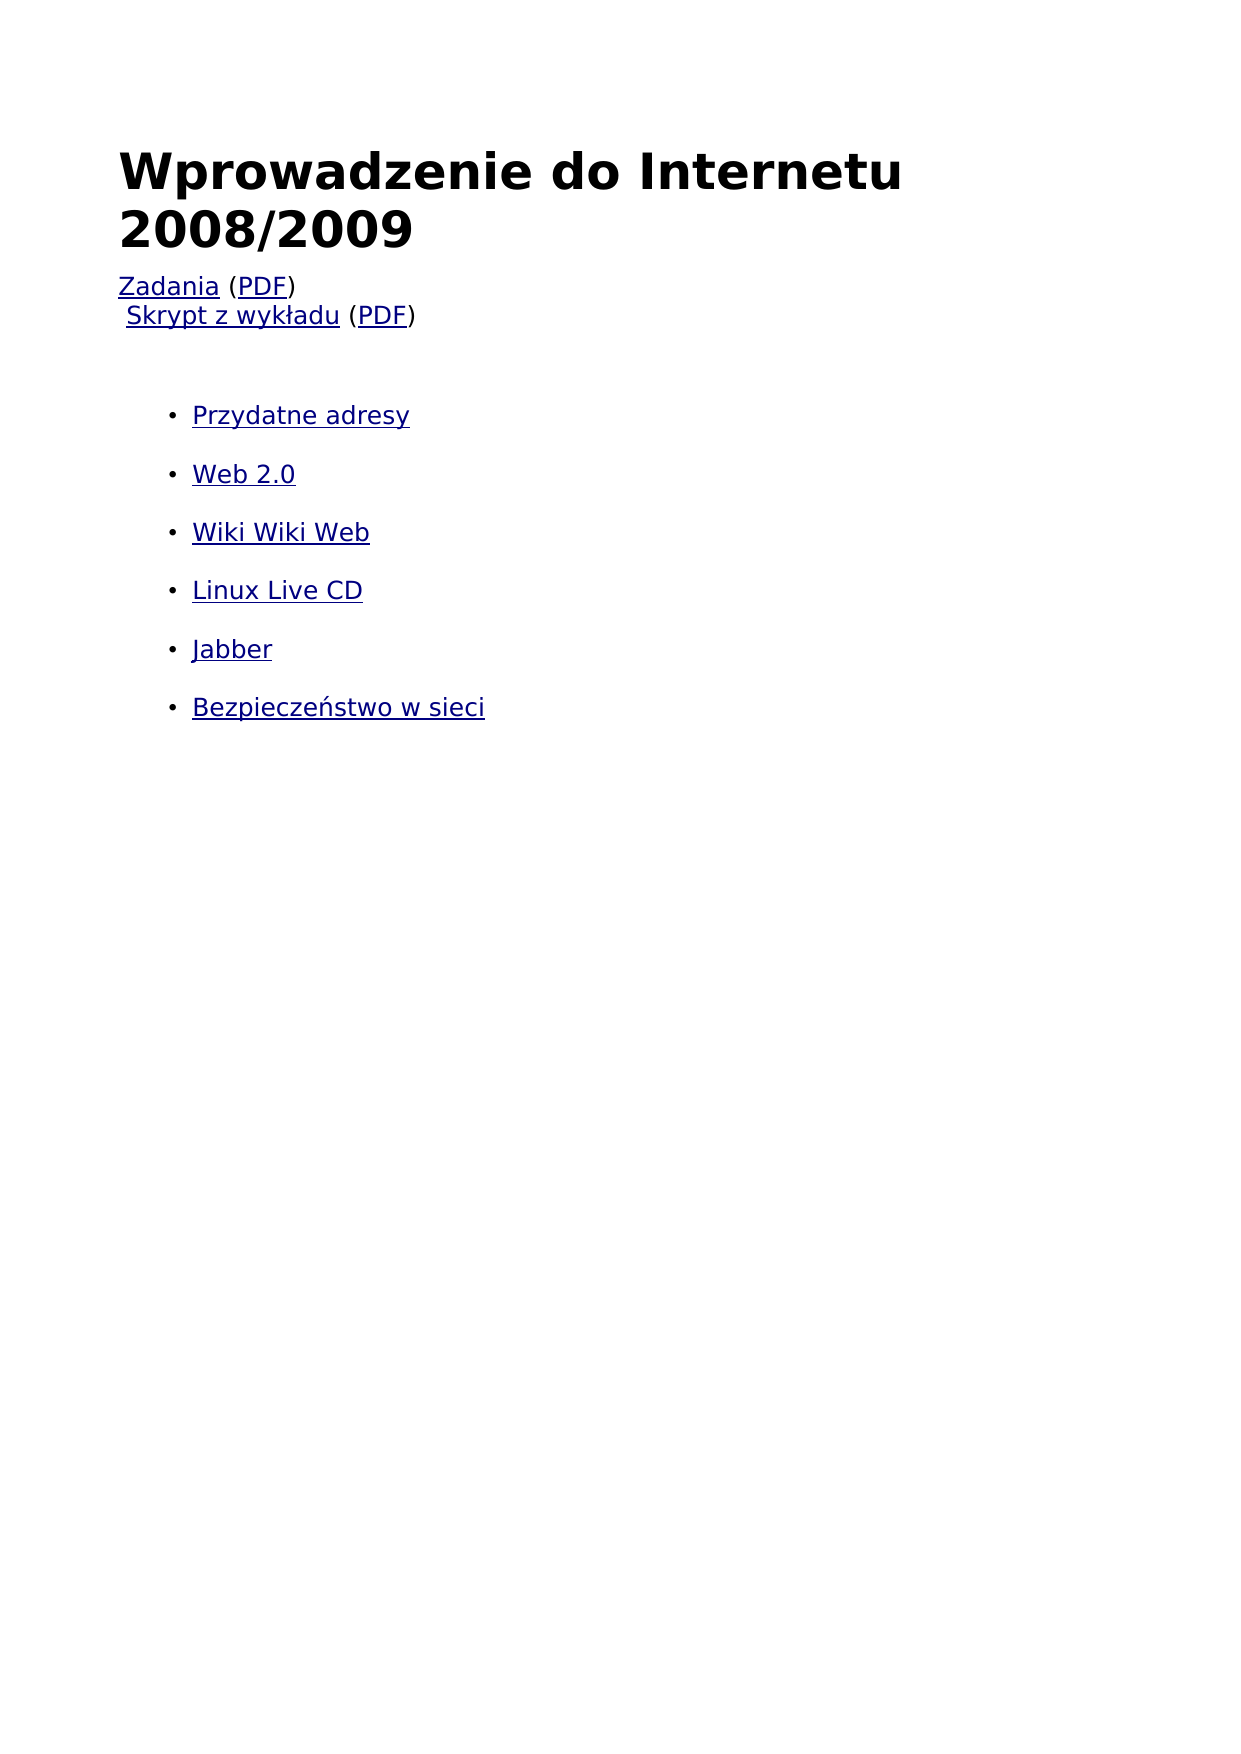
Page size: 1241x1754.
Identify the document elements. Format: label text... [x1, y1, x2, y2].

list Bezpieczeństwo w sieci [177, 693, 1122, 752]
subtitle Wprowadzenie do Internetu 2008/2009 [118, 143, 1122, 259]
list Linux Live CD [177, 577, 1122, 635]
list Wiki Wiki Web [177, 518, 1122, 577]
list Web 2.0 [177, 460, 1122, 518]
list Jabber [177, 635, 1122, 693]
text Zadania (PDF) Skrypt z wykładu (PDF) [118, 272, 1122, 359]
list Przydatne adresy [177, 402, 1122, 460]
